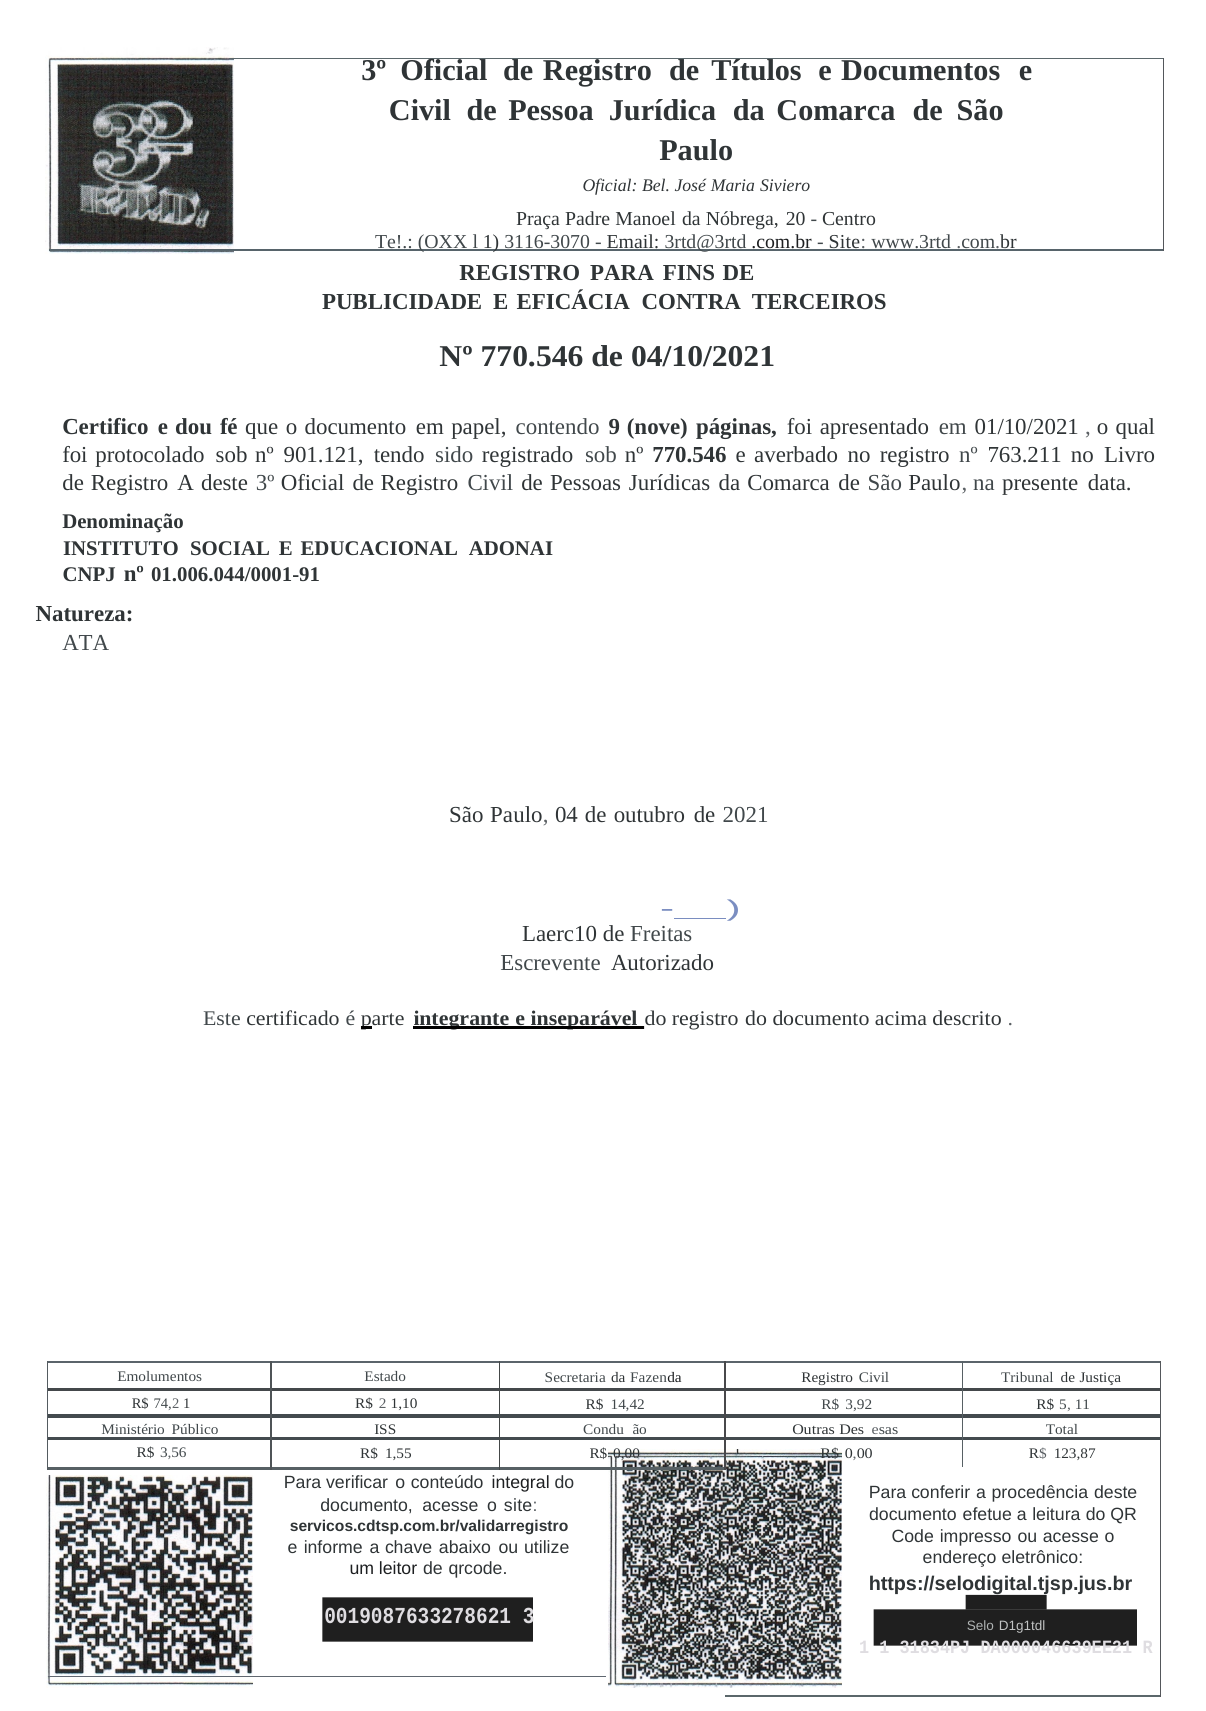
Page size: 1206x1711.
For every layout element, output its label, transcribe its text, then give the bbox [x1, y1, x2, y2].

text Escrevente Autorizado [38, 949, 1176, 975]
subtitle Certifico e dou fé que o documento em papel, contendo 9 (nove) páginas, foi apresentado em 01/10/2021 , o qual foi protocolado sob nº 901.121, tendo sido registrado sob nº 770.546 e averbado no registro nº 763.211 no Livro de Registro A deste 3º Oficial de Registro Civil de Pessoas Jurídicas da Comarca de São Paulo, na presente data. [62, 413, 1155, 495]
text Este certificado é parte integrante e inseparável do registro do documento acima descrito . [40, 1006, 1176, 1029]
table_header Emolumentos [48, 1363, 270, 1387]
table_cell Total [963, 1418, 1160, 1437]
table_cell R$ 123,87 [963, 1440, 1160, 1467]
text INSTITUTO SOCIAL E EDUCACIONAL ADONAI CNPJ nº 01.006.044/0001-91 [62, 536, 558, 586]
table_header Estado [272, 1363, 499, 1387]
table_cell R$ 0,00 [500, 1440, 724, 1467]
subtitle Natureza: [35, 600, 1176, 626]
table_cell R$ 3,92 [726, 1391, 962, 1414]
subtitle REGISTRO PARA FINS DE PUBLICIDADE E EFICÁCIA CONTRA TERCEIROS [322, 259, 893, 315]
table_cell R$ 1,55 [272, 1440, 499, 1467]
text Laerc10 de Freitas [38, 922, 1176, 947]
table_cell R$ 0,00 [726, 1440, 962, 1467]
text Denominação [62, 509, 1176, 533]
subtitle ATA [62, 629, 1176, 655]
table_cell ISS [272, 1418, 499, 1437]
table_header Secretaria da Fazenda [500, 1363, 724, 1387]
table_cell R$ 3,56 [48, 1440, 270, 1467]
table_cell Ministério Público [48, 1418, 270, 1437]
table_cell R$ 5, 11 [963, 1391, 1160, 1414]
table_cell R$ 2 1,10 [272, 1391, 499, 1414]
text - ) [224, 897, 1176, 922]
table_header Registro Civil [726, 1363, 962, 1387]
table_cell Para conferir a procedência deste documento efetue a leitura do QR Code impresso ou acesse o endereço eletrônico: https://selodigital.tjsp.jus.br Selo D1g1tdl 1 1 31834PJ DA000046639EE21 R [725, 1467, 1160, 1695]
table_cell Outras Des esas [726, 1418, 962, 1437]
table_cell R$ 14,42 [500, 1391, 724, 1414]
table_header Tribunal de Justiça [963, 1363, 1160, 1387]
table_cell [48, 1470, 725, 1695]
table_cell R$ 74,2 1 [48, 1391, 270, 1414]
table_cell Condu ão [500, 1418, 724, 1437]
text Nº 770.546 de 04/10/2021 [38, 338, 1176, 372]
text São Paulo, 04 de outubro de 2021 [41, 801, 1176, 827]
